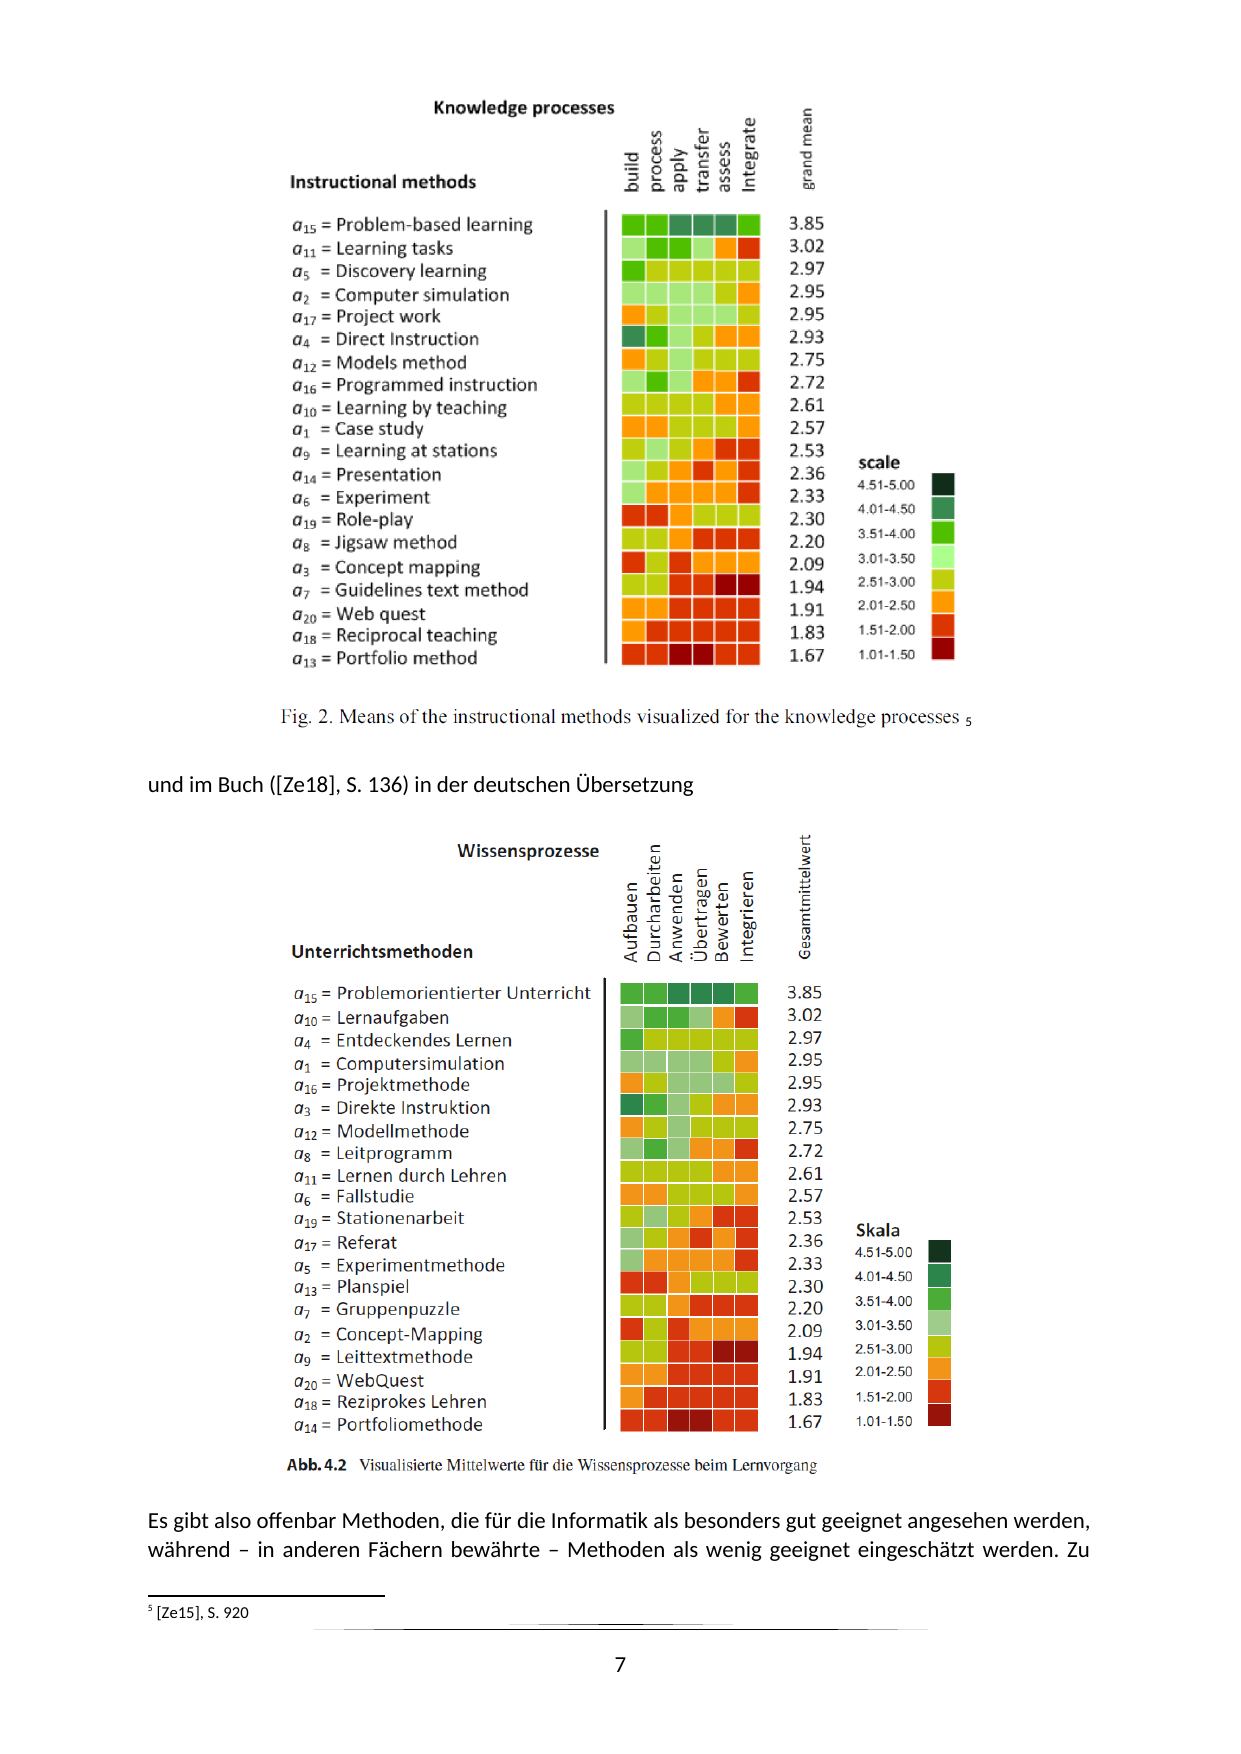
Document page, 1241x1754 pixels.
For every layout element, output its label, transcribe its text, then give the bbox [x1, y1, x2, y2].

text und im Buch ([Ze18], S. 136) in der deutschen Übersetzung [148, 770, 1092, 798]
text Es gibt also offenbar Methoden, die für die Informatik als besonders gut geeignet angesehen werden, während – in anderen Fächern bewährte – Methoden als wenig geeignet eingeschätzt werden. Zu [148, 1507, 1092, 1563]
text [Ze15], S. 920 [148, 1602, 1092, 1623]
picture [268, 87, 966, 737]
picture [282, 826, 959, 1479]
